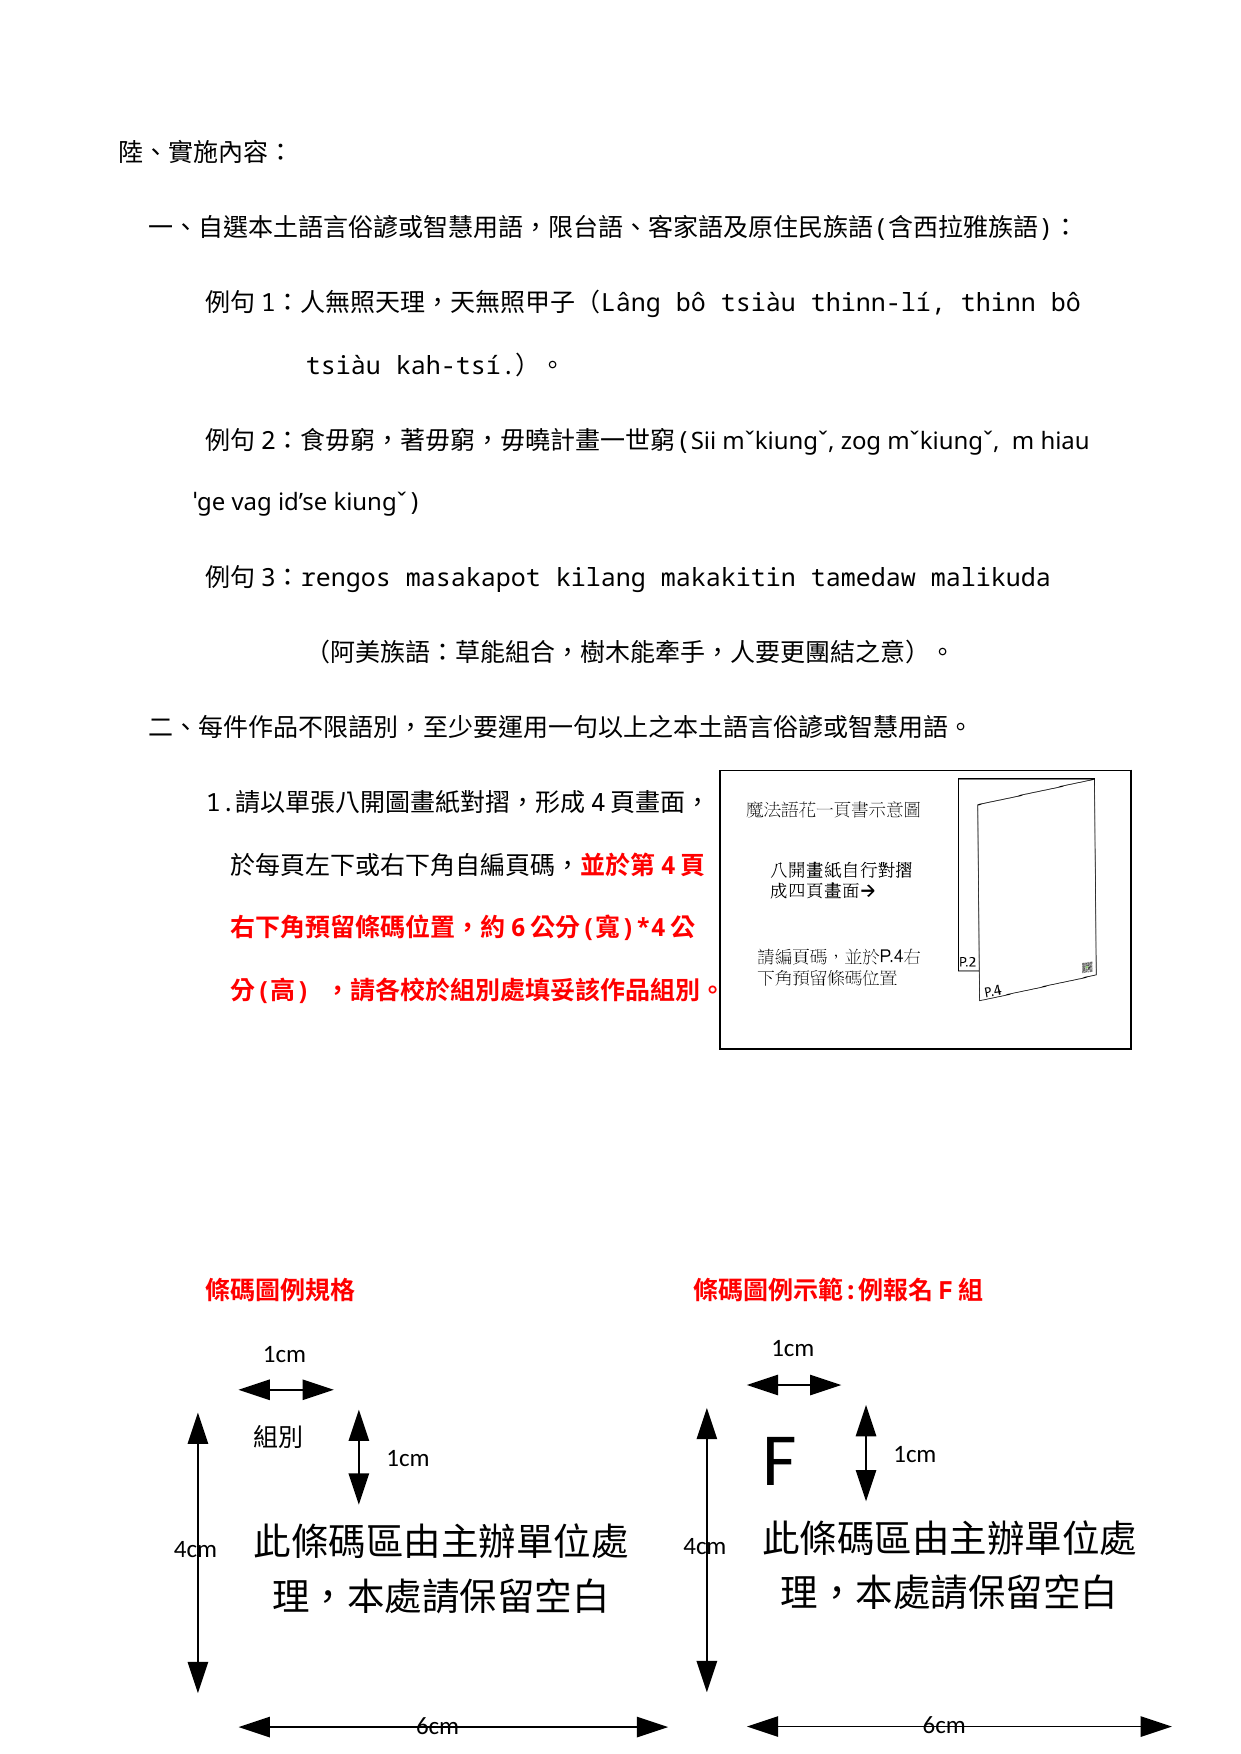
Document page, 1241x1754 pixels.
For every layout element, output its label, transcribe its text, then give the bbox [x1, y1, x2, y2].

text 陸、實施內容： [118, 109, 1122, 172]
text 條碼圖例規格 條碼圖例示範:例報名F組 [206, 1247, 1122, 1309]
text 例句2：食毋窮，著毋窮，毋曉計畫一世窮(Sii mˇkiungˇ, zog mˇkiungˇ, m hiauˈge vag id’se kiungˇ) [193, 397, 1122, 522]
text 二、每件作品不限語別，至少要運用一句以上之本土語言俗諺或智慧用語。 [118, 684, 1122, 747]
text 例句1：人無照天理，天無照甲子（Lâng bô tsiàu thinn-lí, thinn bô tsiàu kah-tsí.）。 [206, 259, 1122, 384]
text 1.請以單張八開圖畫紙對摺，形成4頁畫面，於每頁左下或右下角自編頁碼，並於第4頁右下角預留條碼位置，約6公分(寬)*4公分(高) ，請各校於組別處填妥該作品組別。 [721, 771, 1130, 1048]
text （阿美族語：草能組合，樹木能牽手，人要更團結之意）。 [306, 609, 1122, 672]
text 1.請以單張八開圖畫紙對摺，形成4頁畫面，於每頁左下或右下角自編頁碼，並於第4頁右下角預留條碼位置，約6公分(寬)*4公分(高) ，請各校於組別處填妥該作品組別。 [206, 759, 1131, 1009]
text 例句3：rengos masakapot kilang makakitin tamedaw malikuda [206, 534, 1122, 597]
text 一、自選本土語言俗諺或智慧用語，限台語、客家語及原住民族語(含西拉雅族語)： [118, 184, 1122, 247]
